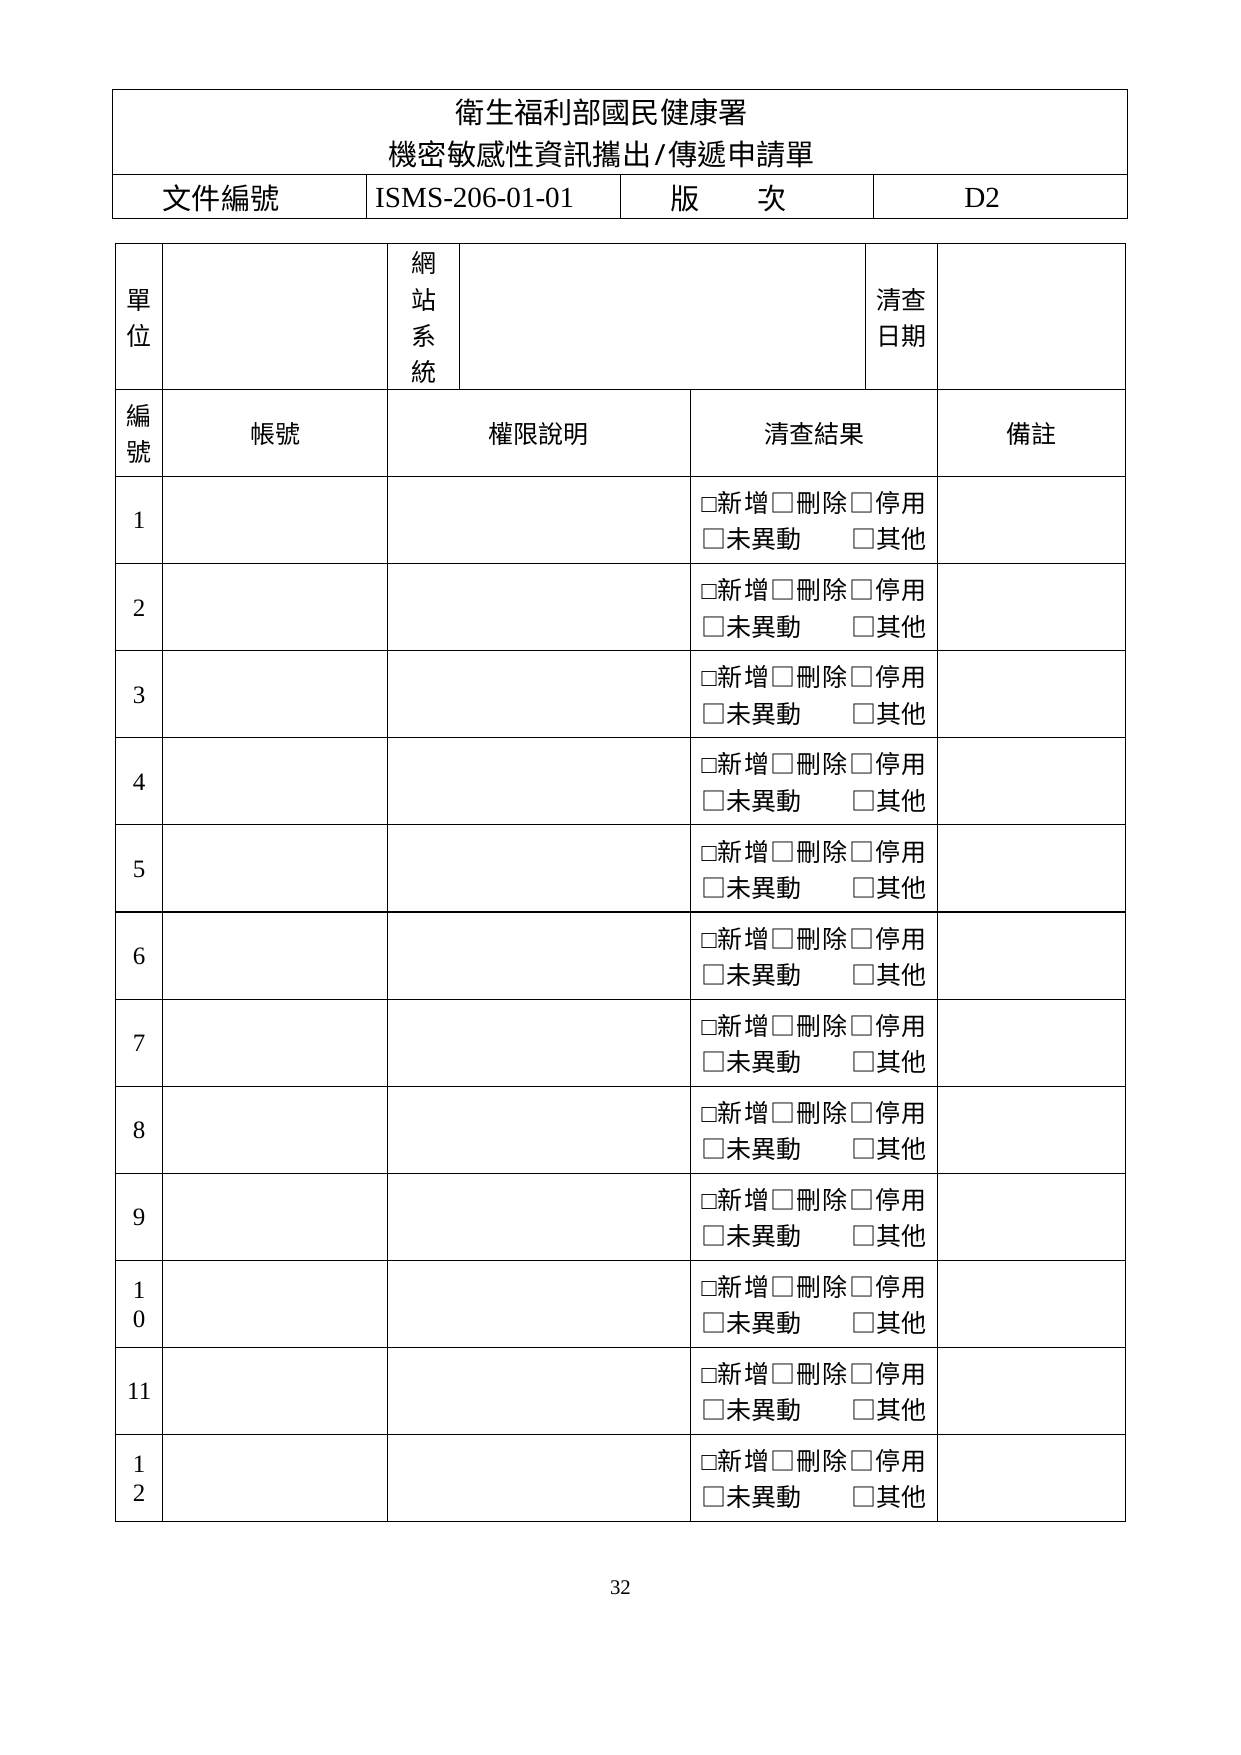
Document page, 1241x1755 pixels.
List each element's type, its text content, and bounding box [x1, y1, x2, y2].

table_cell 權限說明 [388, 390, 690, 476]
table_cell [938, 651, 1125, 737]
table_cell [938, 1000, 1125, 1086]
table_cell □新增□刪除□停用□未異動 □其他 [691, 1348, 937, 1434]
table_cell [163, 1348, 387, 1434]
table_header [938, 244, 1125, 389]
table_cell [163, 1261, 387, 1347]
table_header [163, 244, 387, 389]
table_cell [163, 913, 387, 998]
table_cell [388, 913, 690, 998]
table_cell [388, 1435, 690, 1521]
table_cell 7 [116, 1000, 162, 1086]
table_cell [163, 1087, 387, 1173]
table_cell [163, 564, 387, 650]
table_cell [388, 564, 690, 650]
table_cell 1 [116, 477, 162, 563]
table_cell 清查結果 [691, 390, 937, 476]
table_header 清查日期 [866, 244, 937, 389]
table_cell [388, 477, 690, 563]
table_cell 5 [116, 825, 162, 911]
table_cell [163, 825, 387, 911]
table_cell [388, 738, 690, 824]
table_header 單位 [116, 244, 162, 389]
table_cell □新增□刪除□停用□未異動 □其他 [691, 1174, 937, 1260]
table_cell [163, 738, 387, 824]
table_cell [938, 1435, 1125, 1521]
table_cell [938, 913, 1125, 998]
table_cell □新增□刪除□停用□未異動 □其他 [691, 477, 937, 563]
table_cell 8 [116, 1087, 162, 1173]
table_header [460, 244, 865, 389]
table_cell 帳號 [163, 390, 387, 476]
table_cell [388, 1174, 690, 1260]
table_cell [388, 825, 690, 911]
table_cell □新增□刪除□停用□未異動 □其他 [691, 1435, 937, 1521]
table_cell [938, 564, 1125, 650]
table_cell [163, 1174, 387, 1260]
table_cell 9 [116, 1174, 162, 1260]
table_cell 11 [116, 1348, 162, 1434]
table_cell □新增□刪除□停用□未異動 □其他 [691, 1261, 937, 1347]
table_cell [163, 651, 387, 737]
table_cell □新增□刪除□停用□未異動 □其他 [691, 651, 937, 737]
table_cell [938, 738, 1125, 824]
table_cell [163, 1000, 387, 1086]
table_header 網站系統 [388, 244, 459, 389]
table_cell □新增□刪除□停用□未異動 □其他 [691, 913, 937, 998]
table_cell [388, 1087, 690, 1173]
table_cell [938, 1261, 1125, 1347]
table_cell [938, 1087, 1125, 1173]
table_cell [388, 1348, 690, 1434]
table_cell [163, 477, 387, 563]
table_cell □新增□刪除□停用□未異動 □其他 [691, 1087, 937, 1173]
table_cell 6 [116, 913, 162, 998]
table_cell [388, 651, 690, 737]
table_cell [388, 1000, 690, 1086]
table_cell 4 [116, 738, 162, 824]
table_cell 2 [116, 564, 162, 650]
table_cell □新增□刪除□停用□未異動 □其他 [691, 1000, 937, 1086]
table_cell [938, 477, 1125, 563]
table_cell 12 [116, 1435, 162, 1521]
table_cell [388, 1261, 690, 1347]
table_cell □新增□刪除□停用□未異動 □其他 [691, 825, 937, 911]
table_cell 10 [116, 1261, 162, 1347]
table_cell [938, 825, 1125, 911]
table_cell □新增□刪除□停用□未異動 □其他 [691, 738, 937, 824]
table_cell 編號 [116, 390, 162, 476]
table_cell [938, 1174, 1125, 1260]
table_cell □新增□刪除□停用□未異動 □其他 [691, 564, 937, 650]
table_cell [163, 1435, 387, 1521]
table_cell 備註 [938, 390, 1125, 476]
table_cell [938, 1348, 1125, 1434]
table_cell 3 [116, 651, 162, 737]
